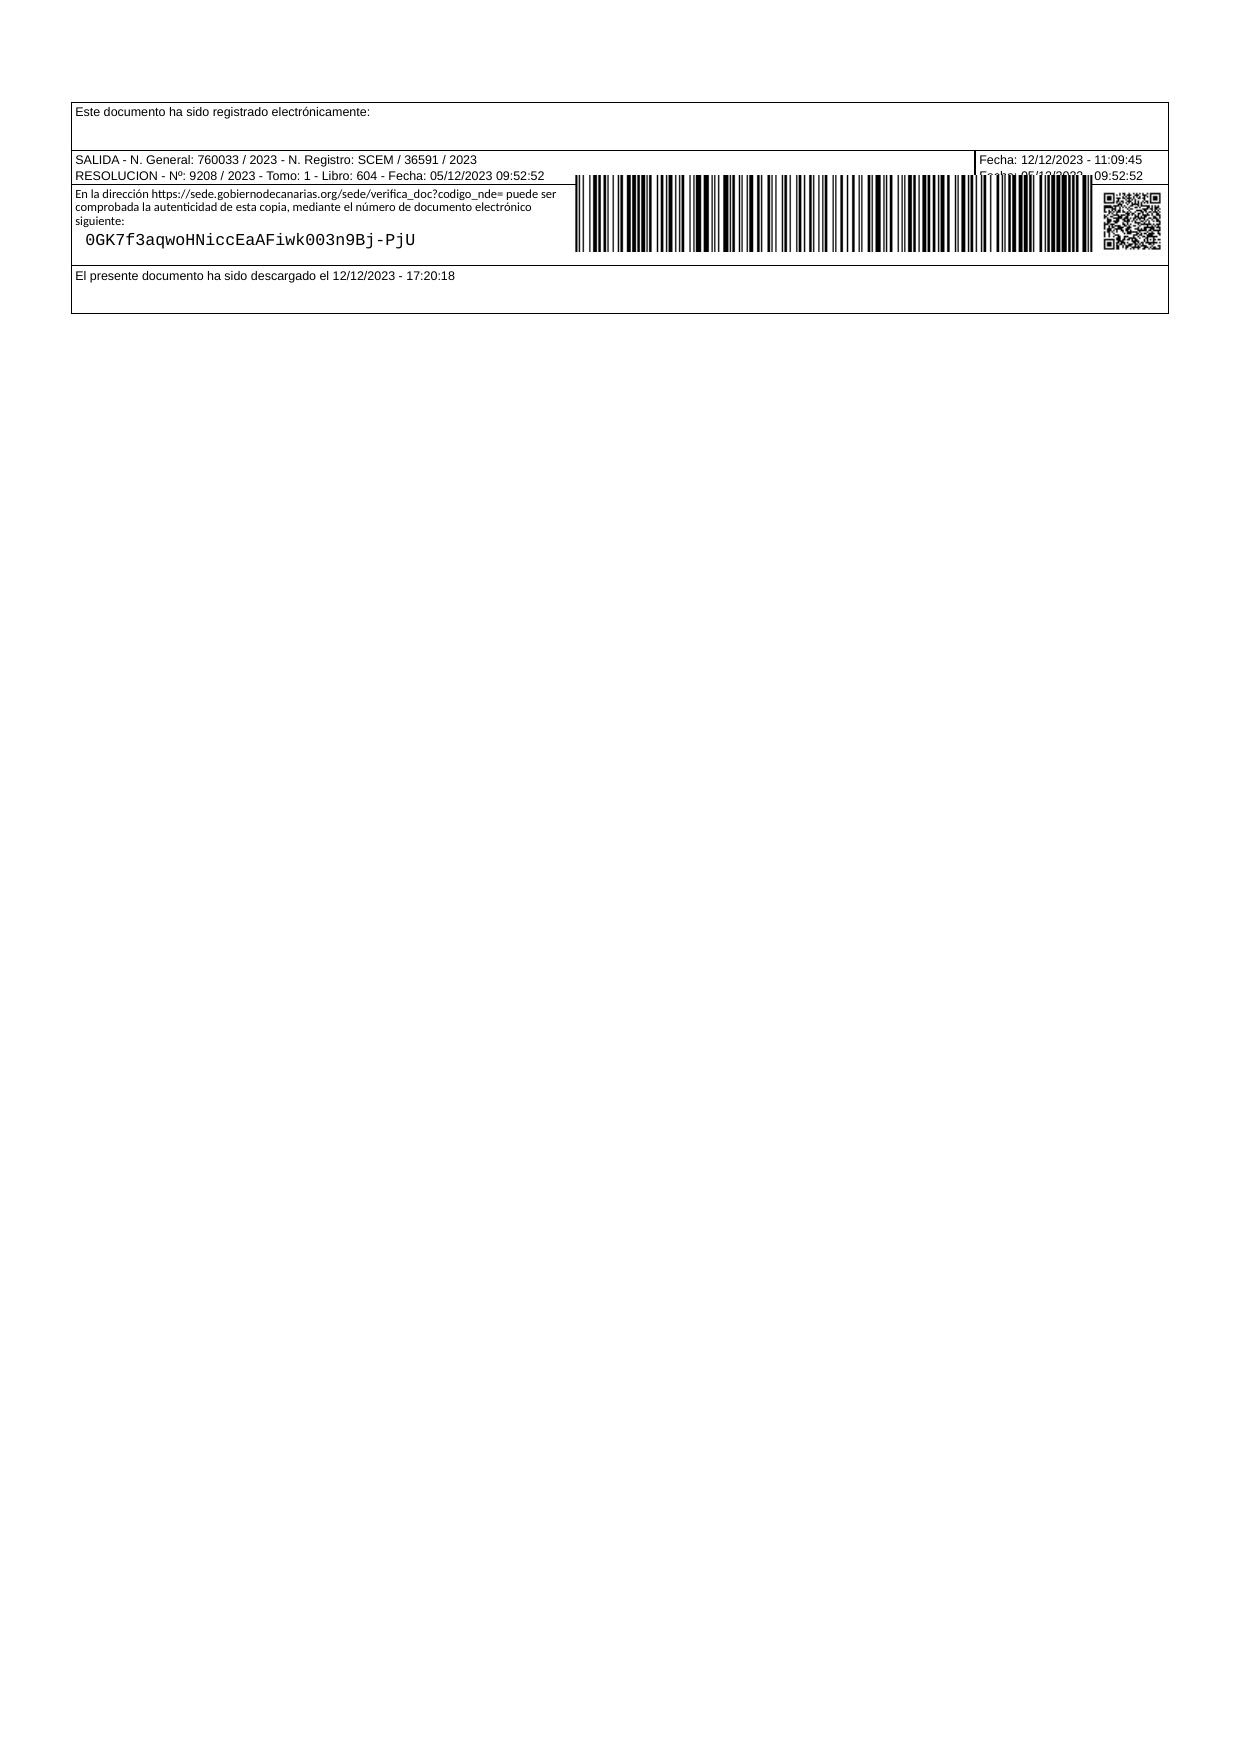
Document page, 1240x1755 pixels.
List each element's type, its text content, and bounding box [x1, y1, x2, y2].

table_cell [975, 103, 1168, 150]
table_cell Fecha: 12/12/2023 - 11:09:45 Fecha: 05/12/2023 - 09:52:52 [976, 151, 1168, 184]
table_cell En la dirección https://sede.gobiernodecanarias.org/sede/verifica_doc?codigo_nde= puede ser comprobada la autenticidad de esta copia, mediante el número de documento electrónico siguiente: 0GK7f3aqwoHNiccEaAFiwk003n9Bj-PjU [72, 185, 975, 265]
table_cell [975, 266, 1168, 313]
table_cell SALIDA - N. General: 760033 / 2023 - N. Registro: SCEM / 36591 / 2023 RESOLUCION - Nº: 9208 / 2023 - Tomo: 1 - Libro: 604 - Fecha: 05/12/2023 09:52:52 [72, 151, 974, 184]
table_cell [975, 185, 1168, 265]
table_cell Este documento ha sido registrado electrónicamente: [72, 103, 975, 150]
table_cell El presente documento ha sido descargado el 12/12/2023 - 17:20:18 [72, 266, 975, 313]
